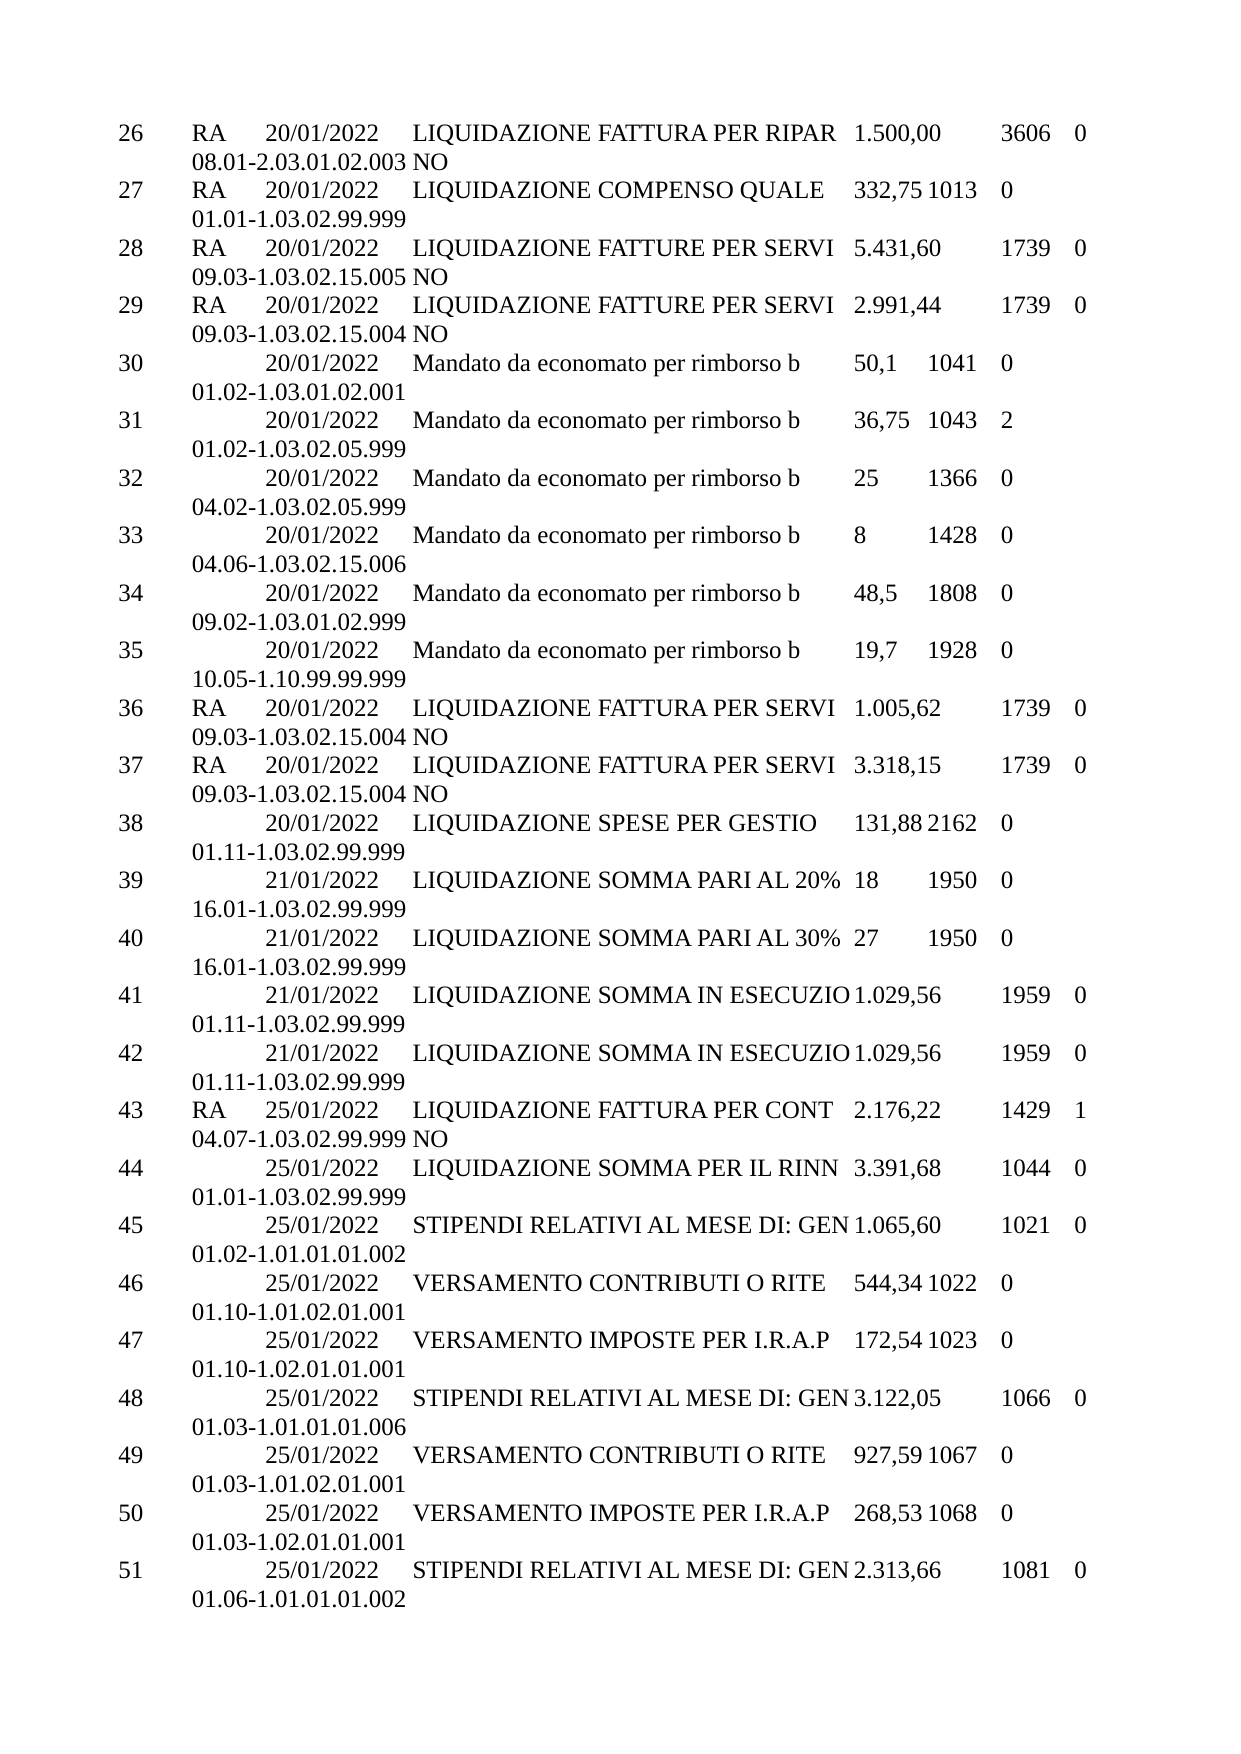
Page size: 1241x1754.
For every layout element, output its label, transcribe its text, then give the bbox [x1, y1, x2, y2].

text 32 20/01/2022 Mandato da economato per rimborso b 25 1366 0 04.02-1.03.02.05.999 [118, 463, 1122, 521]
text 45 25/01/2022 STIPENDI RELATIVI AL MESE DI: GEN 1.065,60 1021 0 01.02-1.01.01.01.002 [118, 1211, 1122, 1268]
text 39 21/01/2022 LIQUIDAZIONE SOMMA PARI AL 20% 18 1950 0 16.01-1.03.02.99.999 [118, 866, 1122, 923]
text 51 25/01/2022 STIPENDI RELATIVI AL MESE DI: GEN 2.313,66 1081 0 01.06-1.01.01.01.002 [118, 1556, 1122, 1613]
text 49 25/01/2022 VERSAMENTO CONTRIBUTI O RITE 927,59 1067 0 01.03-1.01.02.01.001 [118, 1441, 1122, 1498]
text 40 21/01/2022 LIQUIDAZIONE SOMMA PARI AL 30% 27 1950 0 16.01-1.03.02.99.999 [118, 923, 1122, 981]
text 28 RA 20/01/2022 LIQUIDAZIONE FATTURE PER SERVI 5.431,60 1739 0 09.03-1.03.02.15.005 NO [118, 233, 1122, 291]
text 35 20/01/2022 Mandato da economato per rimborso b 19,7 1928 0 10.05-1.10.99.99.999 [118, 636, 1122, 693]
text 42 21/01/2022 LIQUIDAZIONE SOMMA IN ESECUZIO 1.029,56 1959 0 01.11-1.03.02.99.999 [118, 1038, 1122, 1096]
text 47 25/01/2022 VERSAMENTO IMPOSTE PER I.R.A.P 172,54 1023 0 01.10-1.02.01.01.001 [118, 1326, 1122, 1383]
text 50 25/01/2022 VERSAMENTO IMPOSTE PER I.R.A.P 268,53 1068 0 01.03-1.02.01.01.001 [118, 1498, 1122, 1556]
text 43 RA 25/01/2022 LIQUIDAZIONE FATTURA PER CONT 2.176,22 1429 1 04.07-1.03.02.99.999 NO [118, 1096, 1122, 1153]
text 46 25/01/2022 VERSAMENTO CONTRIBUTI O RITE 544,34 1022 0 01.10-1.01.02.01.001 [118, 1268, 1122, 1326]
text 26 RA 20/01/2022 LIQUIDAZIONE FATTURA PER RIPAR 1.500,00 3606 0 08.01-2.03.01.02.003 NO [118, 118, 1122, 176]
text 38 20/01/2022 LIQUIDAZIONE SPESE PER GESTIO 131,88 2162 0 01.11-1.03.02.99.999 [118, 808, 1122, 866]
text 48 25/01/2022 STIPENDI RELATIVI AL MESE DI: GEN 3.122,05 1066 0 01.03-1.01.01.01.006 [118, 1383, 1122, 1441]
text 34 20/01/2022 Mandato da economato per rimborso b 48,5 1808 0 09.02-1.03.01.02.999 [118, 578, 1122, 636]
text 31 20/01/2022 Mandato da economato per rimborso b 36,75 1043 2 01.02-1.03.02.05.999 [118, 406, 1122, 463]
text 27 RA 20/01/2022 LIQUIDAZIONE COMPENSO QUALE 332,75 1013 0 01.01-1.03.02.99.999 [118, 176, 1122, 233]
text 33 20/01/2022 Mandato da economato per rimborso b 8 1428 0 04.06-1.03.02.15.006 [118, 521, 1122, 578]
text 41 21/01/2022 LIQUIDAZIONE SOMMA IN ESECUZIO 1.029,56 1959 0 01.11-1.03.02.99.999 [118, 981, 1122, 1038]
text 29 RA 20/01/2022 LIQUIDAZIONE FATTURE PER SERVI 2.991,44 1739 0 09.03-1.03.02.15.004 NO [118, 291, 1122, 348]
text 30 20/01/2022 Mandato da economato per rimborso b 50,1 1041 0 01.02-1.03.01.02.001 [118, 348, 1122, 406]
text 44 25/01/2022 LIQUIDAZIONE SOMMA PER IL RINN 3.391,68 1044 0 01.01-1.03.02.99.999 [118, 1153, 1122, 1211]
text 37 RA 20/01/2022 LIQUIDAZIONE FATTURA PER SERVI 3.318,15 1739 0 09.03-1.03.02.15.004 NO [118, 751, 1122, 808]
text 36 RA 20/01/2022 LIQUIDAZIONE FATTURA PER SERVI 1.005,62 1739 0 09.03-1.03.02.15.004 NO [118, 693, 1122, 751]
